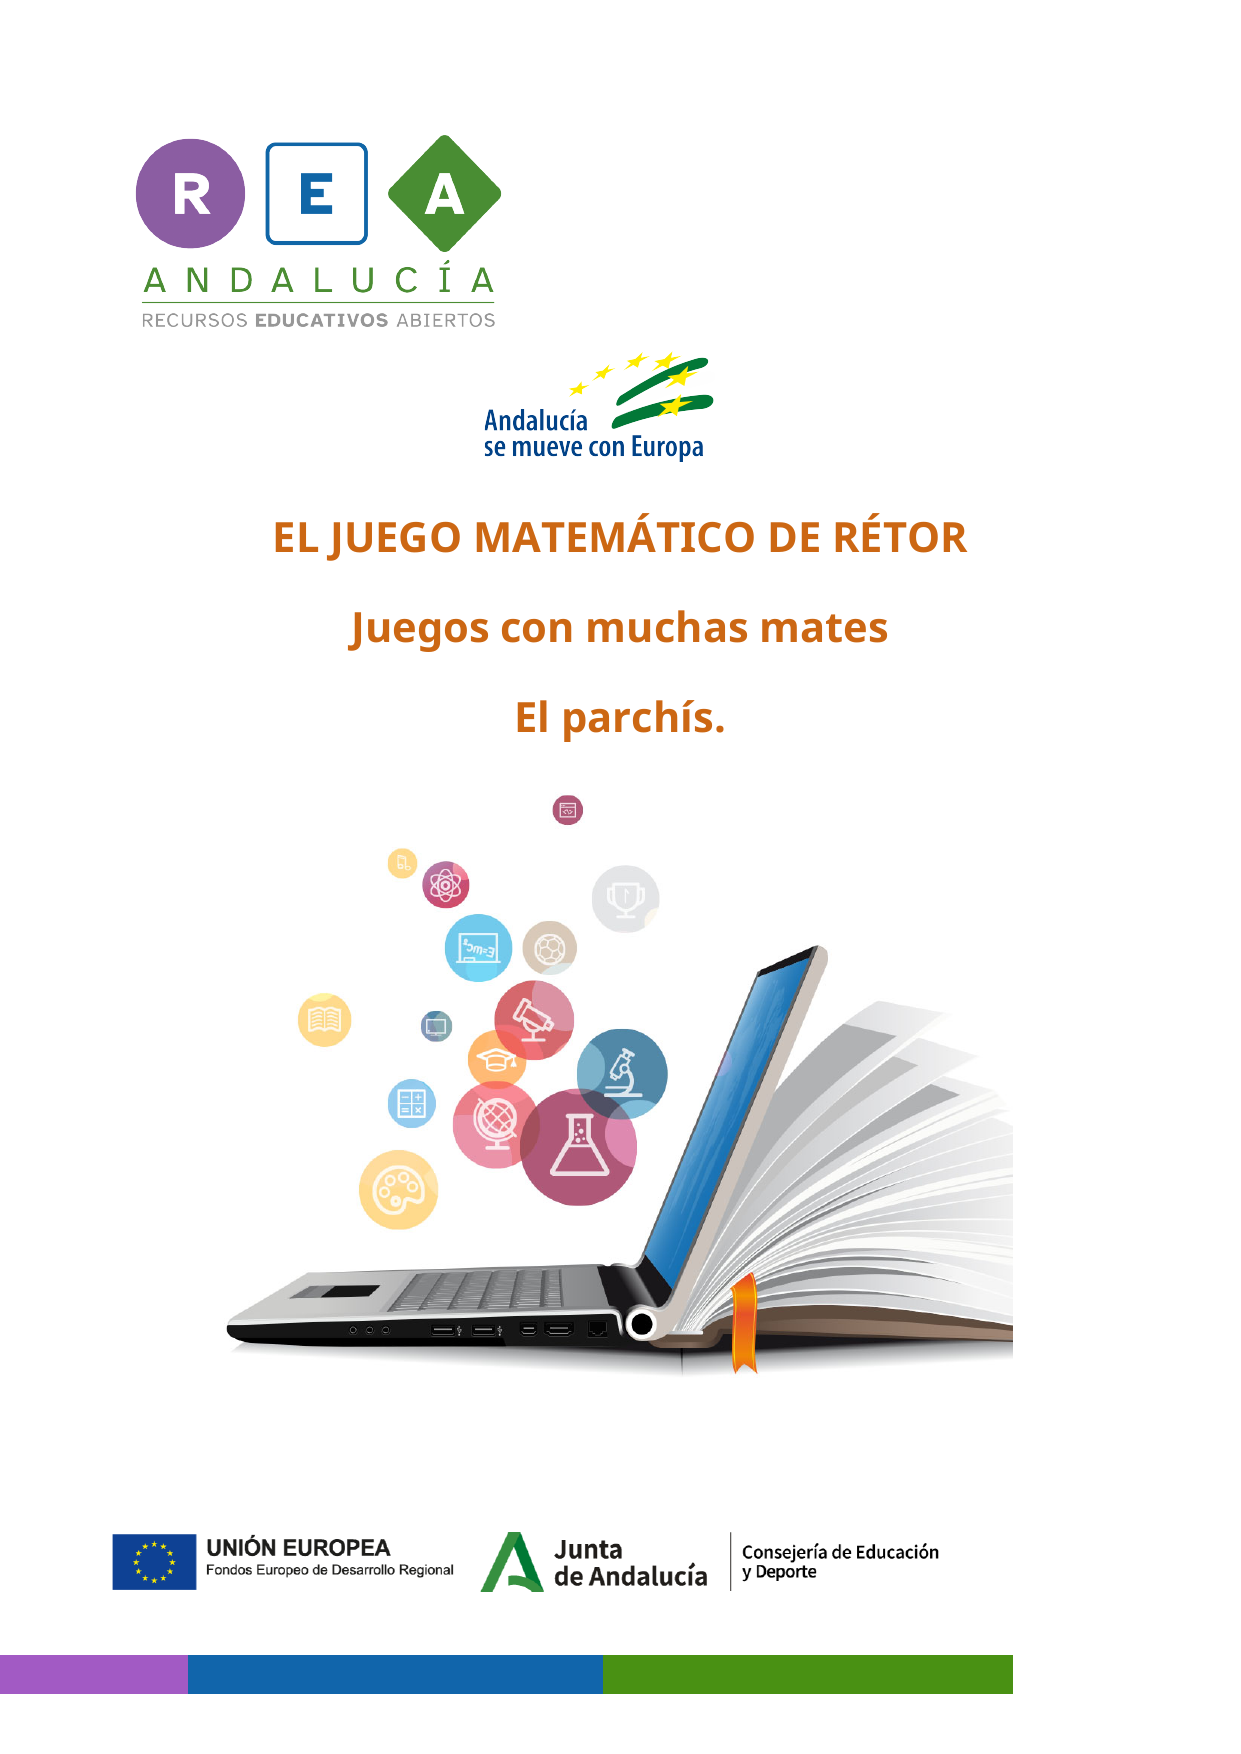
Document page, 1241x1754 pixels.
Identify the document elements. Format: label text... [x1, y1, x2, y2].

title EL JUEGO MATEMÁTICO DE RÉTOR [118, 508, 1122, 564]
title Juegos con muchas mates [118, 598, 1122, 655]
title El parchís. [118, 688, 1122, 745]
picture [0, 1446, 1013, 1694]
picture [118, 118, 715, 462]
picture [181, 762, 1013, 1405]
